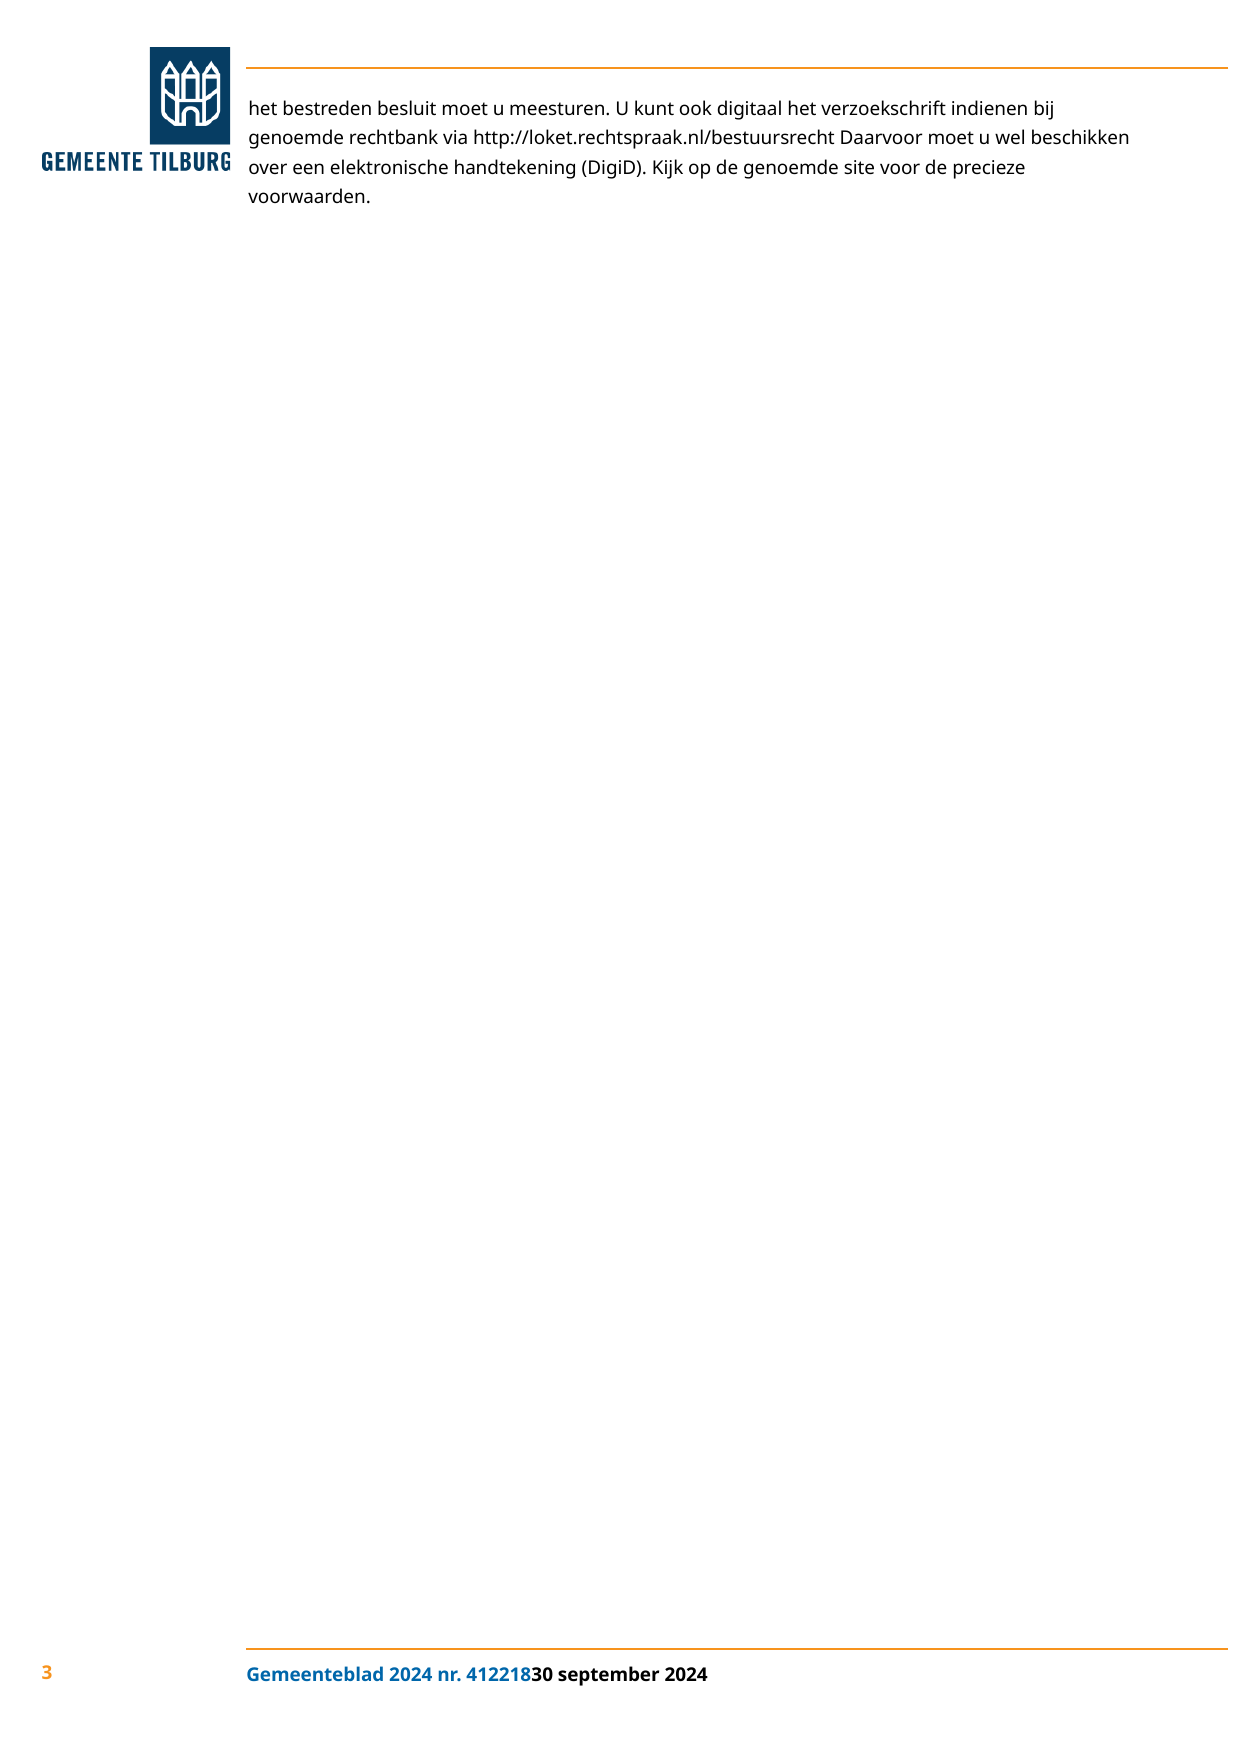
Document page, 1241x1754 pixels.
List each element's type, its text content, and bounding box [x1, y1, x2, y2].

picture [41, 47, 231, 172]
text het bestreden besluit moet u meesturen. U kunt ook digitaal het verzoekschrift indienen bij genoemde rechtbank via http://loket.rechtspraak.nl/bestuursrecht Daarvoor moet u wel beschikken over een elektronische handtekening (DigiD). Kijk op de genoemde site voor de precieze voorwaarden. [248, 95, 1152, 209]
